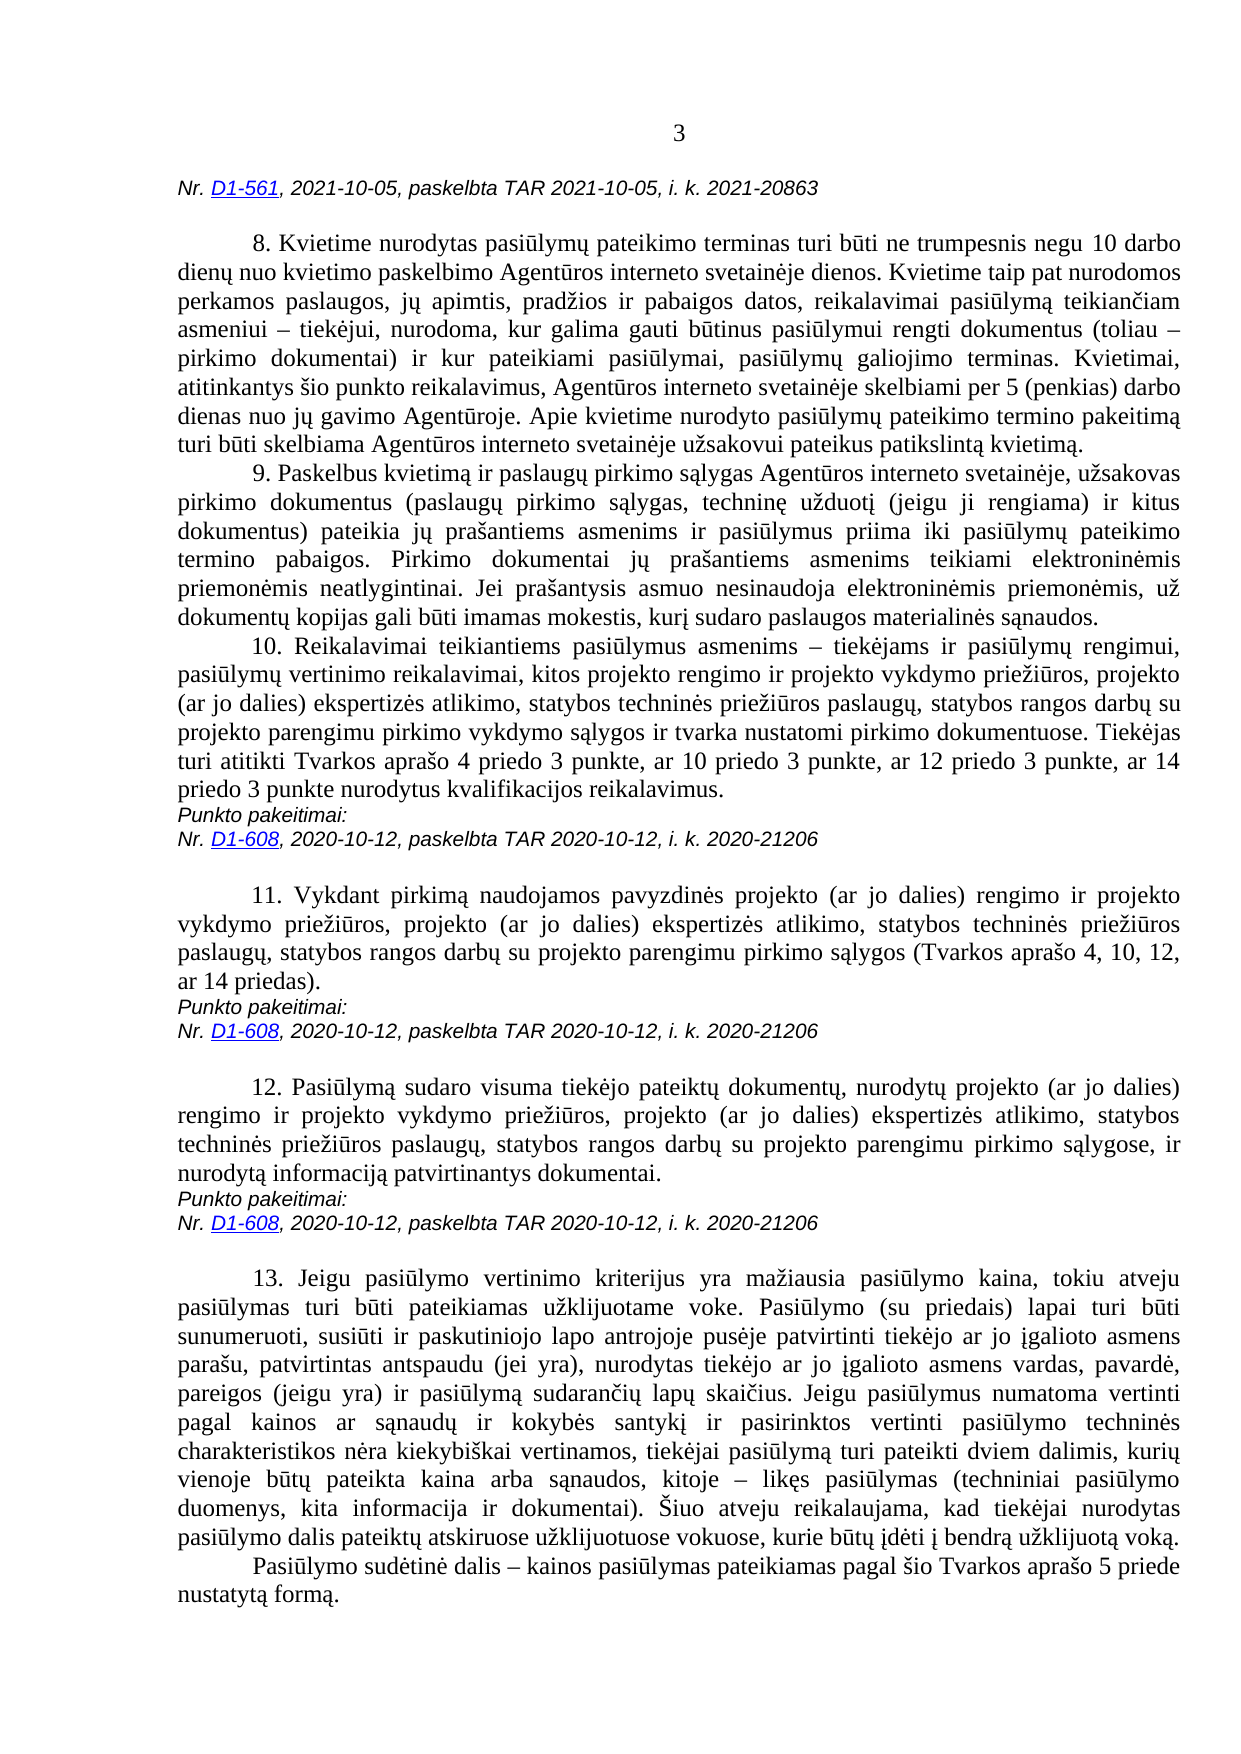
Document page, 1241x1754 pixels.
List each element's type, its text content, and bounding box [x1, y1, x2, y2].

text Punkto pakeitimai: [177, 1187, 1181, 1211]
text Nr. D1-608, 2020-10-12, paskelbta TAR 2020-10-12, i. k. 2020-21206 [177, 827, 1181, 851]
text Nr. D1-608, 2020-10-12, paskelbta TAR 2020-10-12, i. k. 2020-21206 [177, 1211, 1181, 1234]
text Punkto pakeitimai: [177, 803, 1181, 827]
text Nr. D1-561, 2021-10-05, paskelbta TAR 2021-10-05, i. k. 2021-20863 [177, 176, 1181, 199]
text 11. Vykdant pirkimą naudojamos pavyzdinės projekto (ar jo dalies) rengimo ir projekto vykdymo priežiūros, projekto (ar jo dalies) ekspertizės atlikimo, statybos techninės priežiūros paslaugų, statybos rangos darbų su projekto parengimu pirkimo sąlygos (Tvarkos aprašo 4, 10, 12, ar 14 priedas). [177, 880, 1181, 995]
text 10. Reikalavimai teikiantiems pasiūlymus asmenims – tiekėjams ir pasiūlymų rengimui, pasiūlymų vertinimo reikalavimai, kitos projekto rengimo ir projekto vykdymo priežiūros, projekto (ar jo dalies) ekspertizės atlikimo, statybos techninės priežiūros paslaugų, statybos rangos darbų su projekto parengimu pirkimo vykdymo sąlygos ir tvarka nustatomi pirkimo dokumentuose. Tiekėjas turi atitikti Tvarkos aprašo 4 priedo 3 punkte, ar 10 priedo 3 punkte, ar 12 priedo 3 punkte, ar 14 priedo 3 punkte nurodytus kvalifikacijos reikalavimus. [177, 631, 1181, 803]
text 12. Pasiūlymą sudaro visuma tiekėjo pateiktų dokumentų, nurodytų projekto (ar jo dalies) rengimo ir projekto vykdymo priežiūros, projekto (ar jo dalies) ekspertizės atlikimo, statybos techninės priežiūros paslaugų, statybos rangos darbų su projekto parengimu pirkimo sąlygose, ir nurodytą informaciją patvirtinantys dokumentai. [177, 1072, 1181, 1187]
text 9. Paskelbus kvietimą ir paslaugų pirkimo sąlygas Agentūros interneto svetainėje, užsakovas pirkimo dokumentus (paslaugų pirkimo sąlygas, techninę užduotį (jeigu ji rengiama) ir kitus dokumentus) pateikia jų prašantiems asmenims ir pasiūlymus priima iki pasiūlymų pateikimo termino pabaigos. Pirkimo dokumentai jų prašantiems asmenims teikiami elektroninėmis priemonėmis neatlygintinai. Jei prašantysis asmuo nesinaudoja elektroninėmis priemonėmis, už dokumentų kopijas gali būti imamas mokestis, kurį sudaro paslaugos materialinės sąnaudos. [177, 458, 1181, 631]
text Nr. D1-608, 2020-10-12, paskelbta TAR 2020-10-12, i. k. 2020-21206 [177, 1019, 1181, 1043]
text 8. Kvietime nurodytas pasiūlymų pateikimo terminas turi būti ne trumpesnis negu 10 darbo dienų nuo kvietimo paskelbimo Agentūros interneto svetainėje dienos. Kvietime taip pat nurodomos perkamos paslaugos, jų apimtis, pradžios ir pabaigos datos, reikalavimai pasiūlymą teikiančiam asmeniui – tiekėjui, nurodoma, kur galima gauti būtinus pasiūlymui rengti dokumentus (toliau – pirkimo dokumentai) ir kur pateikiami pasiūlymai, pasiūlymų galiojimo terminas. Kvietimai, atitinkantys šio punkto reikalavimus, Agentūros interneto svetainėje skelbiami per 5 (penkias) darbo dienas nuo jų gavimo Agentūroje. Apie kvietime nurodyto pasiūlymų pateikimo termino pakeitimą turi būti skelbiama Agentūros interneto svetainėje užsakovui pateikus patikslintą kvietimą. [177, 228, 1181, 458]
text Punkto pakeitimai: [177, 995, 1181, 1019]
text 13. Jeigu pasiūlymo vertinimo kriterijus yra mažiausia pasiūlymo kaina, tokiu atveju pasiūlymas turi būti pateikiamas užklijuotame voke. Pasiūlymo (su priedais) lapai turi būti sunumeruoti, susiūti ir paskutiniojo lapo antrojoje pusėje patvirtinti tiekėjo ar jo įgalioto asmens parašu, patvirtintas antspaudu (jei yra), nurodytas tiekėjo ar jo įgalioto asmens vardas, pavardė, pareigos (jeigu yra) ir pasiūlymą sudarančių lapų skaičius. Jeigu pasiūlymus numatoma vertinti pagal kainos ar sąnaudų ir kokybės santykį ir pasirinktos vertinti pasiūlymo techninės charakteristikos nėra kiekybiškai vertinamos, tiekėjai pasiūlymą turi pateikti dviem dalimis, kurių vienoje būtų pateikta kaina arba sąnaudos, kitoje – likęs pasiūlymas (techniniai pasiūlymo duomenys, kita informacija ir dokumentai). Šiuo atveju reikalaujama, kad tiekėjai nurodytas pasiūlymo dalis pateiktų atskiruose užklijuotuose vokuose, kurie būtų įdėti į bendrą užklijuotą voką. [177, 1263, 1181, 1551]
text Pasiūlymo sudėtinė dalis – kainos pasiūlymas pateikiamas pagal šio Tvarkos aprašo 5 priede nustatytą formą. [177, 1551, 1181, 1608]
